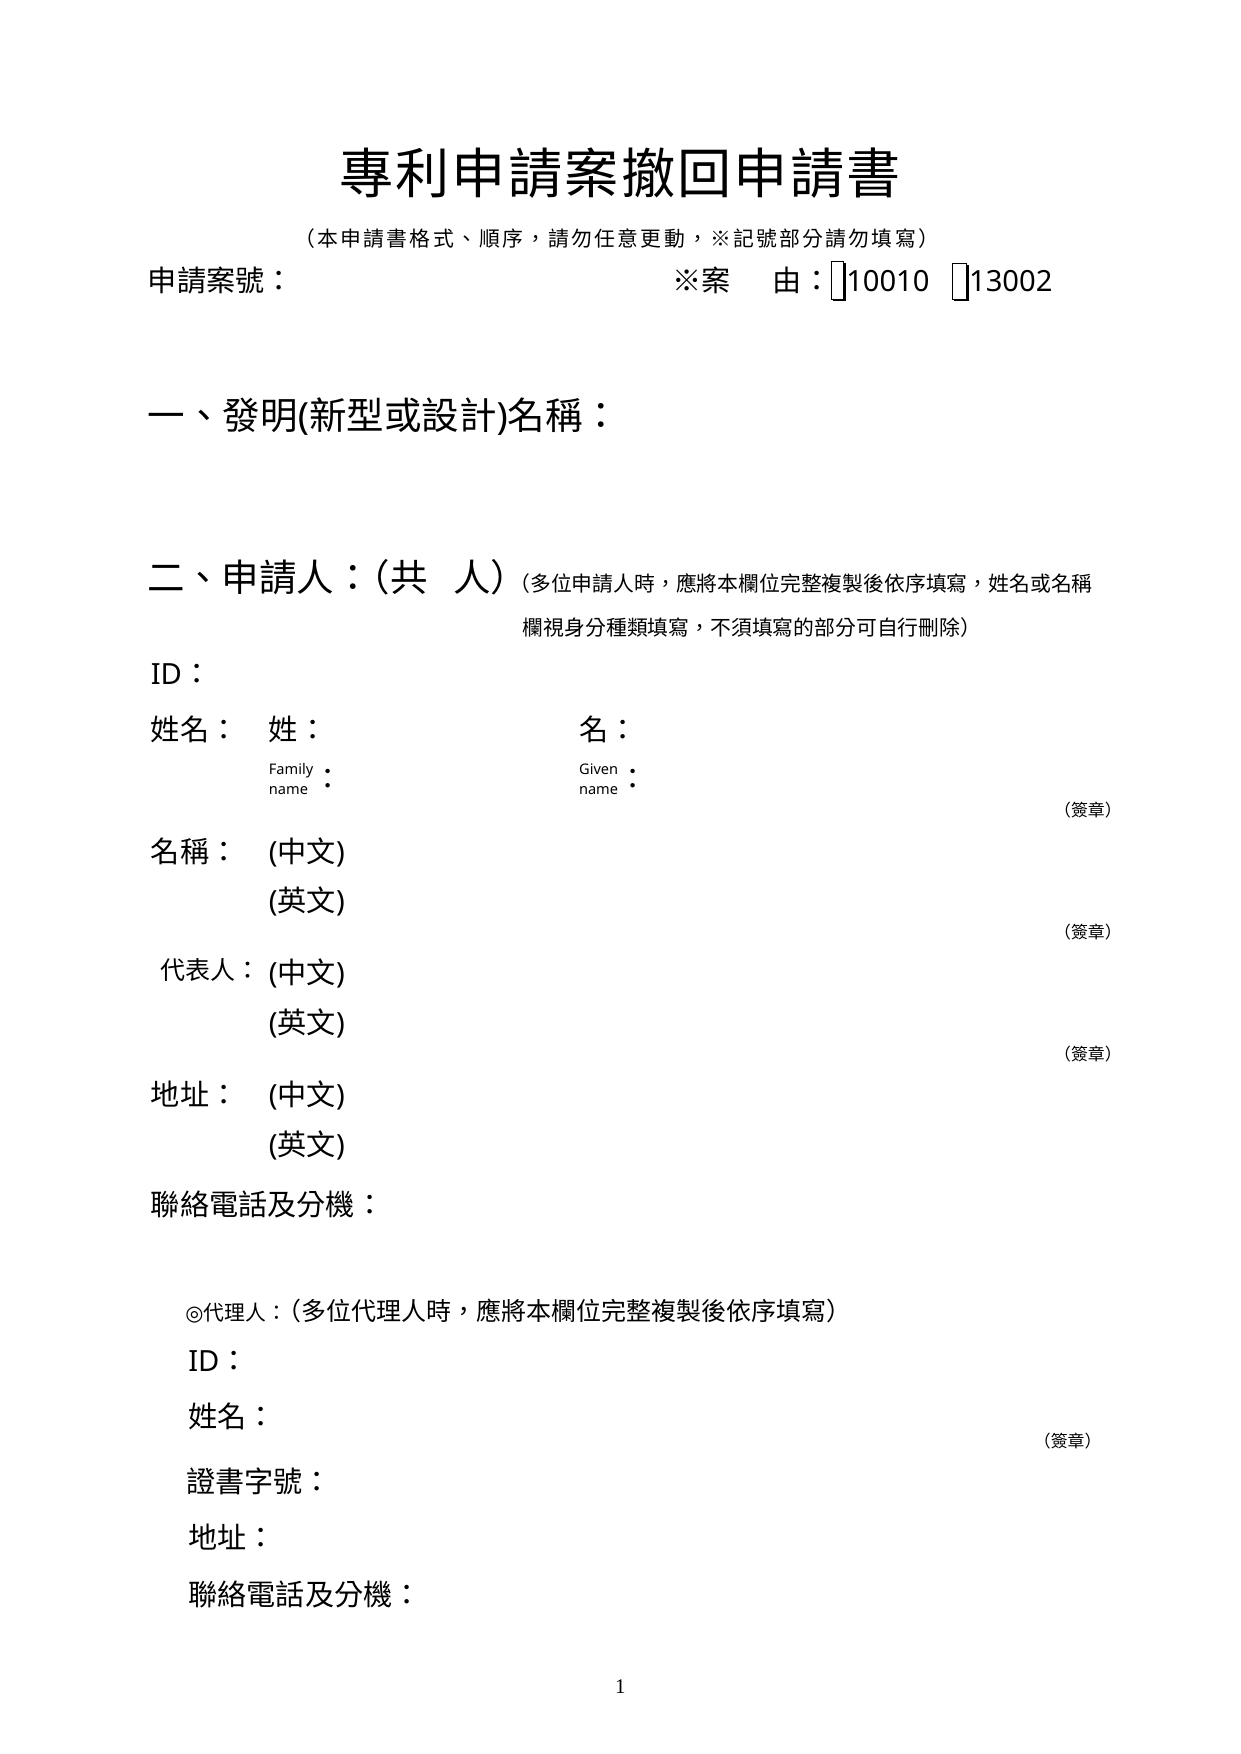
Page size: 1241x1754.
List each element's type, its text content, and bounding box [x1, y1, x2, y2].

table_cell 姓： Family name： [266, 700, 576, 822]
table_header （簽章） [954, 1330, 1104, 1452]
text ◎代理人：（多位代理人時，應將本欄位完整複製後依序填寫） [148, 1280, 1092, 1330]
text 二、申請人：（共 人）（多位申請人時，應將本欄位完整複製後依序填寫，姓名或名稱欄視身分種類填寫，不須填寫的部分可自行刪除） [148, 540, 1092, 644]
table_cell 證書字號： [185, 1452, 1104, 1508]
text 申請案號： ※案 由： 10010 13002 [148, 257, 1092, 300]
table_cell 名： Given name： [576, 700, 973, 822]
table_cell （簽章） [973, 822, 1124, 943]
text （本申請書格式、順序，請勿任意更動，※記號部分請勿填寫） [148, 222, 1092, 252]
table_cell 聯絡電話及分機： [148, 1174, 1124, 1230]
table_cell (中文) (英文) [266, 822, 973, 943]
table_cell 名稱： [148, 822, 266, 943]
text 一、發明(新型或設計)名稱： [148, 386, 1092, 440]
table_cell 姓名： [185, 1387, 954, 1452]
table_cell 聯絡電話及分機： [185, 1564, 1104, 1620]
table_cell 地址： [148, 1065, 266, 1121]
table_cell 地址： [185, 1508, 1104, 1564]
table_cell 姓名： [148, 700, 266, 822]
table_cell （簽章） [973, 700, 1124, 822]
table_header ID： [185, 1330, 954, 1387]
table_cell [148, 1121, 266, 1174]
table_cell （簽章） [973, 943, 1124, 1065]
table_header ID： [148, 644, 1124, 700]
table_cell (中文) (英文) [266, 1065, 1124, 1174]
text 專利申請案撤回申請書 [148, 118, 1092, 222]
table_cell (中文) (英文) [266, 943, 973, 1065]
table_cell 代表人： [148, 943, 266, 1065]
